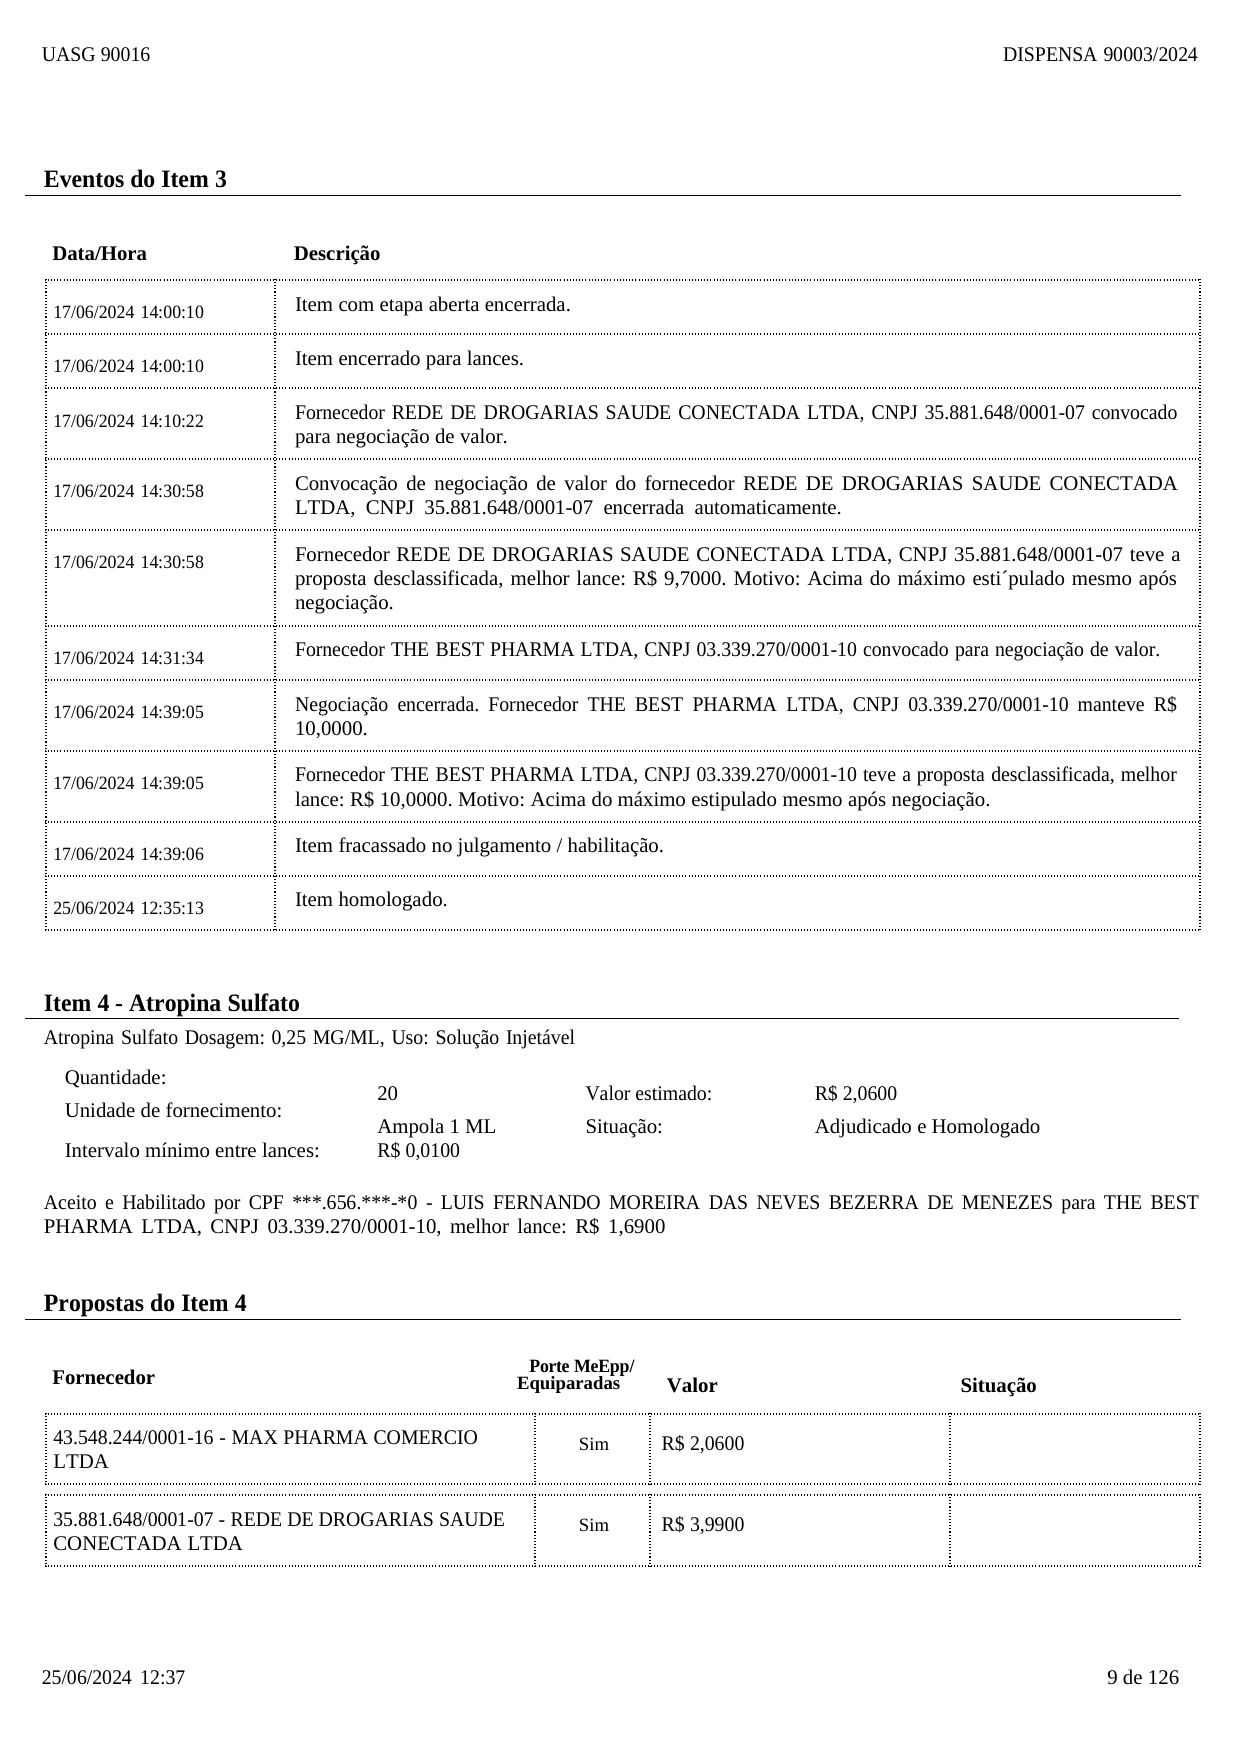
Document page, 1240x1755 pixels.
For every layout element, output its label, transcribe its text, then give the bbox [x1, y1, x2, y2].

text R$ 2,0600 [814, 1080, 1212, 1104]
table_cell Item homologado. [275, 875, 1200, 929]
table_cell Fornecedor THE BEST PHARMA LTDA, CNPJ 03.339.270/0001-10 teve a proposta desclassificada, melhor lance: R$ 10,0000. Motivo: Acima do máximo estipulado mesmo após negociação. [275, 750, 1200, 821]
table_header Sim [535, 1413, 650, 1483]
table_cell Fornecedor THE BEST PHARMA LTDA, CNPJ 03.339.270/0001-10 convocado para negociação de valor. [275, 625, 1200, 679]
text 20 [377, 1080, 497, 1104]
table_header 17/06/2024 14:00:10 [46, 279, 275, 333]
table_cell Item fracassado no julgamento / habilitação. [275, 821, 1200, 875]
table_cell 17/06/2024 14:30:58 [46, 458, 275, 529]
text Data/Hora Descrição [52, 241, 1212, 265]
table_cell 17/06/2024 14:39:05 [46, 750, 275, 821]
table_cell 17/06/2024 14:39:06 [46, 821, 275, 875]
text Valor estimado: Situação: [585, 1080, 714, 1138]
text Fornecedor Porte MeEpp/ [52, 1355, 635, 1377]
table_cell 17/06/2024 14:31:34 [46, 625, 275, 679]
text Aceito e Habilitado por CPF ***.656.***-*0 - LUIS FERNANDO MOREIRA DAS NEVES BEZERRA DE MENEZES para THE BEST PHARMA LTDA, CNPJ 03.339.270/0001-10, melhor lance: R$ 1,6900 [44, 1190, 1200, 1238]
subtitle Eventos do Item 3 [44, 164, 1212, 193]
table_cell 17/06/2024 14:39:05 [46, 679, 275, 750]
text Equiparadas [25, 1377, 620, 1393]
subtitle Item 4 - Atropina Sulfato [44, 988, 1212, 1016]
table_header 43.548.244/0001-16 - MAX PHARMA COMERCIO LTDA [46, 1413, 535, 1483]
text Ampola 1 ML [377, 1114, 497, 1138]
text Adjudicado e Homologado [814, 1114, 1212, 1138]
text Intervalo mínimo entre lances: R$ 0,0100 [64, 1138, 1212, 1162]
table_header Item com etapa aberta encerrada. [275, 279, 1200, 333]
text Valor Situação [667, 1373, 1212, 1397]
table_header 35.881.648/0001-07 - REDE DE DROGARIAS SAUDE CONECTADA LTDA [46, 1494, 535, 1565]
table_header [950, 1413, 1200, 1483]
table_header [950, 1494, 1200, 1565]
table_header R$ 3,9900 [650, 1494, 950, 1565]
table_cell Fornecedor REDE DE DROGARIAS SAUDE CONECTADA LTDA, CNPJ 35.881.648/0001-07 teve a proposta desclassificada, melhor lance: R$ 9,7000. Motivo: Acima do máximo esti´pulado mesmo após negociação. [275, 529, 1200, 625]
table_header R$ 2,0600 [650, 1413, 950, 1483]
table_cell Item encerrado para lances. [275, 333, 1200, 387]
text Atropina Sulfato Dosagem: 0,25 MG/ML, Uso: Solução Injetável [44, 1025, 1212, 1049]
table_cell Fornecedor REDE DE DROGARIAS SAUDE CONECTADA LTDA, CNPJ 35.881.648/0001-07 convocado para negociação de valor. [275, 387, 1200, 458]
table_cell 17/06/2024 14:00:10 [46, 333, 275, 387]
table_cell 17/06/2024 14:30:58 [46, 529, 275, 625]
text Unidade de fornecimento: [64, 1098, 284, 1122]
subtitle Propostas do Item 4 [44, 1288, 1212, 1317]
table_cell Negociação encerrada. Fornecedor THE BEST PHARMA LTDA, CNPJ 03.339.270/0001-10 manteve R$ 10,0000. [275, 679, 1200, 750]
table_cell Convocação de negociação de valor do fornecedor REDE DE DROGARIAS SAUDE CONECTADA LTDA, CNPJ 35.881.648/0001-07 encerrada automaticamente. [275, 458, 1200, 529]
text Quantidade: [64, 1065, 284, 1089]
table_cell 17/06/2024 14:10:22 [46, 387, 275, 458]
table_cell 25/06/2024 12:35:13 [46, 875, 275, 929]
table_header Sim [535, 1494, 650, 1565]
